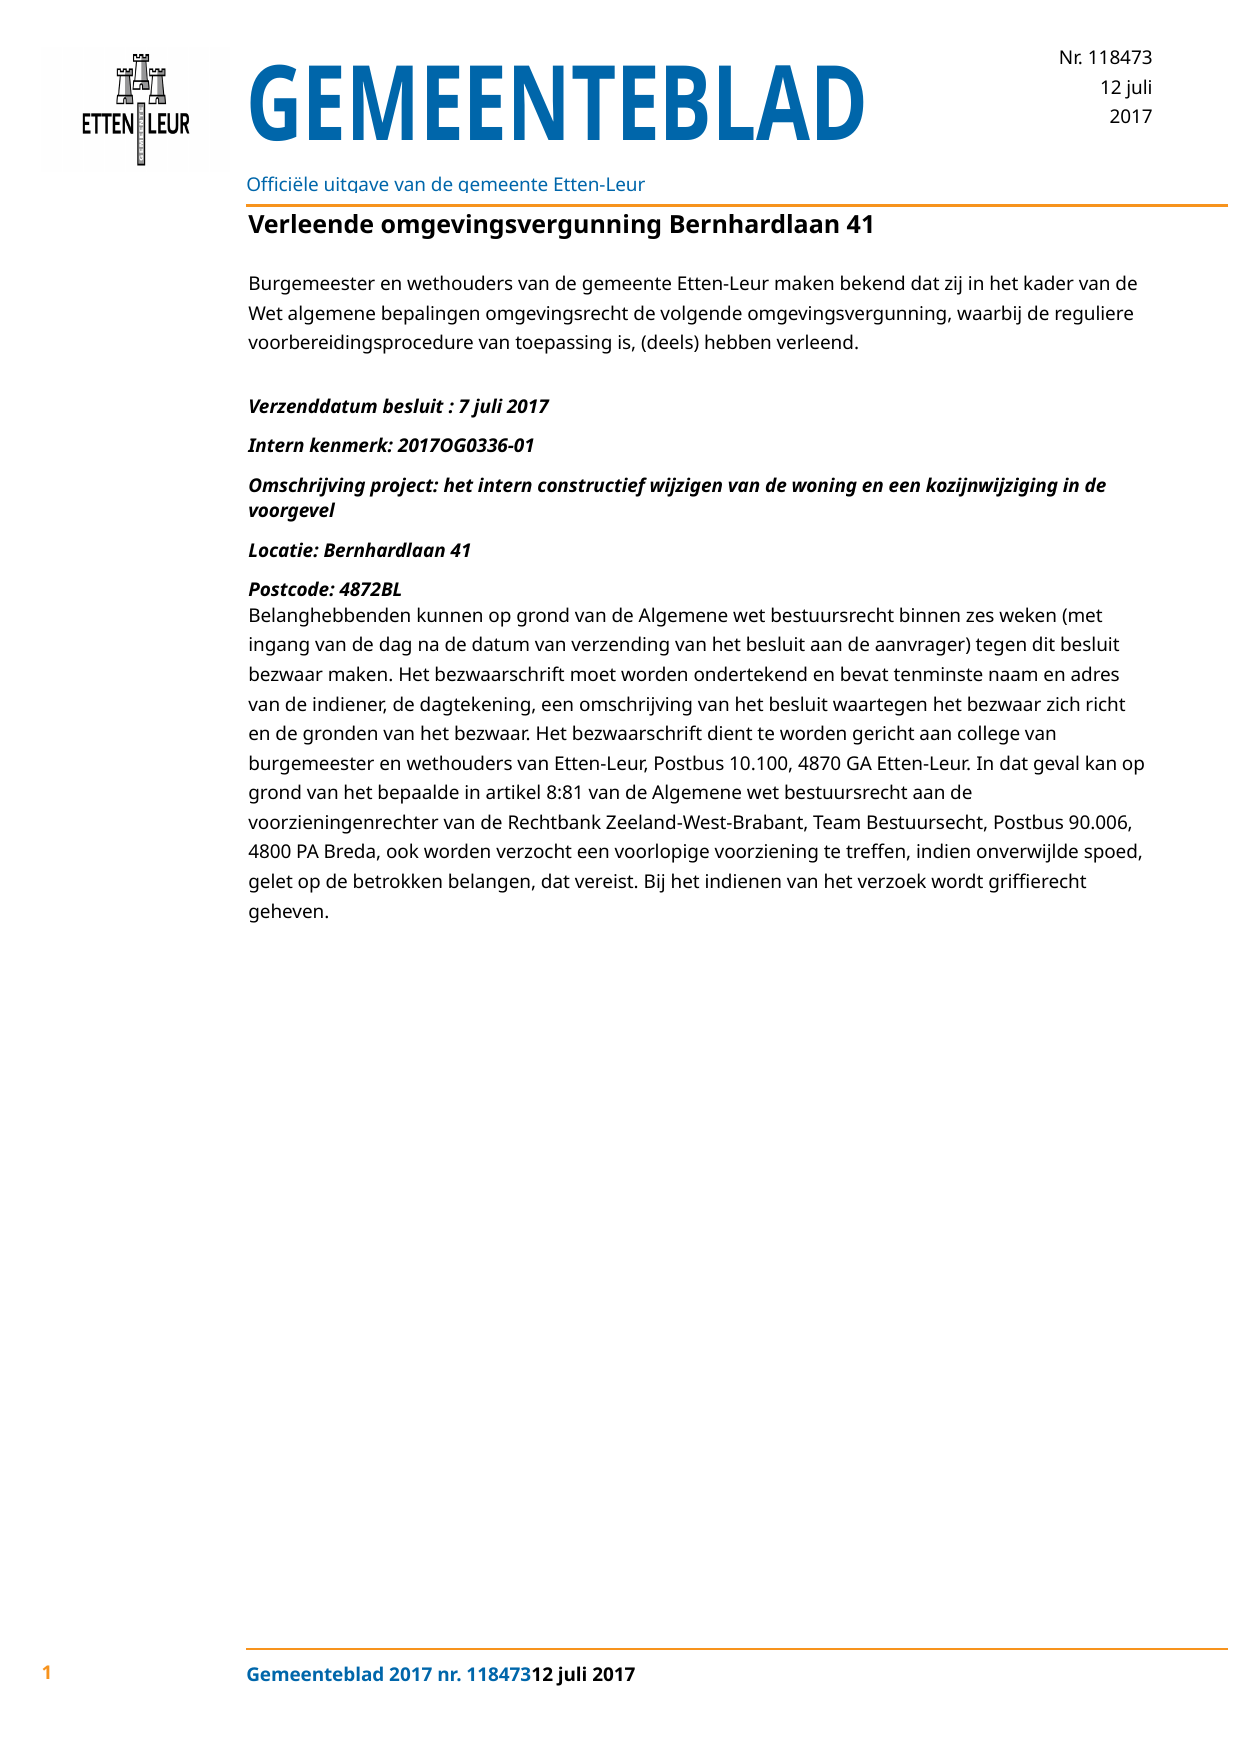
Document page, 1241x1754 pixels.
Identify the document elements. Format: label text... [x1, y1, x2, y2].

picture [41, 47, 231, 172]
text Verleende omgevingsvergunning Bernhardlaan 41 [248, 207, 1152, 241]
text Locatie: Bernhardlaan 41 [248, 537, 1152, 563]
text Omschrijving project: het intern constructief wijzigen van de woning en een kozijnwijziging in de voorgevel [248, 472, 1152, 523]
text Verzenddatum besluit : 7 juli 2017 [248, 393, 1152, 419]
text Intern kenmerk: 2017OG0336-01 [248, 433, 1152, 458]
text Postcode: 4872BL [248, 576, 1152, 602]
text Belanghebbenden kunnen op grond van de Algemene wet bestuursrecht binnen zes weken (met ingang van de dag na de datum van verzending van het besluit aan de aanvrager) tegen dit besluit bezwaar maken. Het bezwaarschrift moet worden ondertekend en bevat tenminste naam en adres van de indiener, de dagtekening, een omschrijving van het besluit waartegen het bezwaar zich richt en de gronden van het bezwaar. Het bezwaarschrift dient te worden gericht aan college van burgemeester en wethouders van Etten-Leur, Postbus 10.100, 4870 GA Etten-Leur. In dat geval kan op grond van het bepaalde in artikel 8:81 van de Algemene wet bestuursrecht aan de voorzieningenrechter van de Rechtbank Zeeland-West-Brabant, Team Bestuursecht, Postbus 90.006, 4800 PA Breda, ook worden verzocht een voorlopige voorziening te treffen, indien onverwijlde spoed, gelet op de betrokken belangen, dat vereist. Bij het indienen van het verzoek wordt griffierecht geheven. [248, 602, 1152, 923]
text Burgemeester en wethouders van de gemeente Etten-Leur maken bekend dat zij in het kader van de Wet algemene bepalingen omgevingsrecht de volgende omgevingsvergunning, waarbij de reguliere voorbereidingsprocedure van toepassing is, (deels) hebben verleend. [248, 270, 1152, 355]
